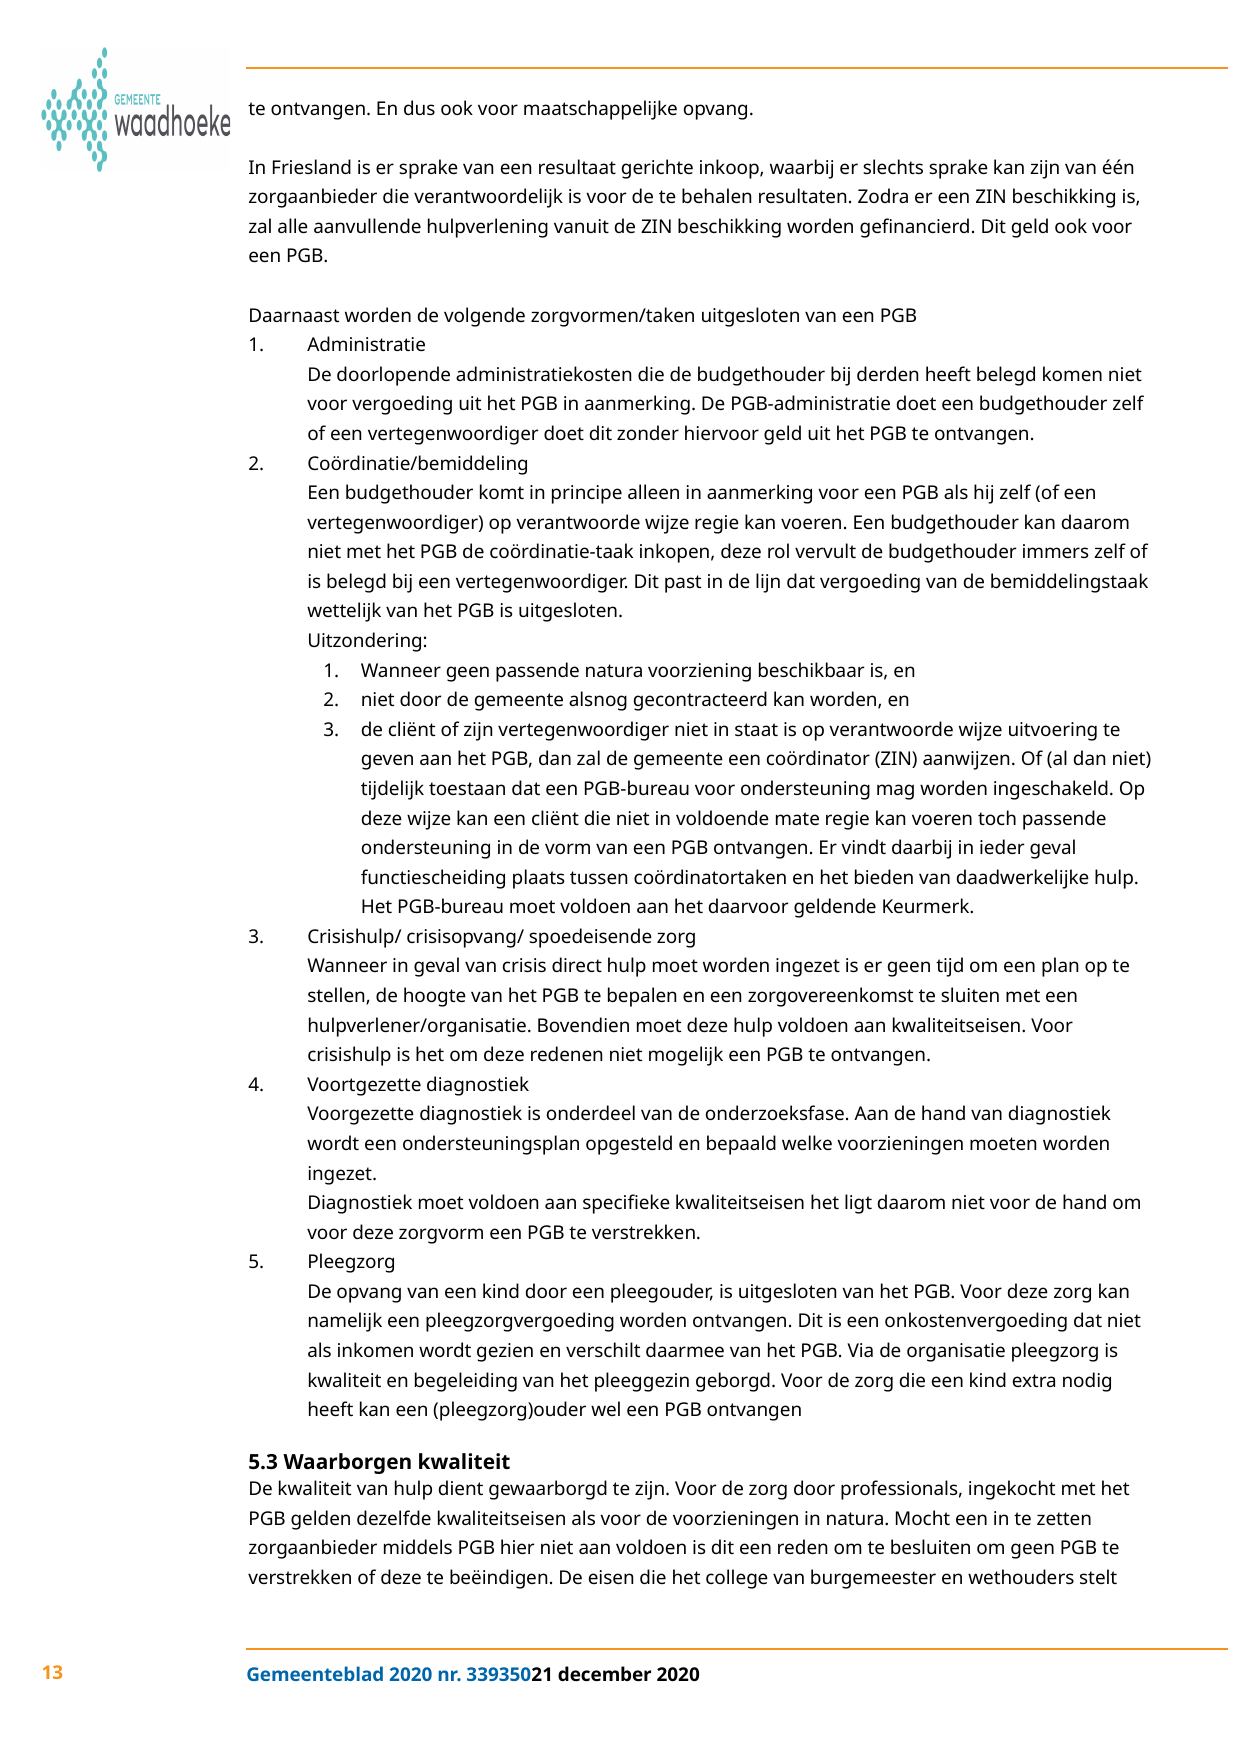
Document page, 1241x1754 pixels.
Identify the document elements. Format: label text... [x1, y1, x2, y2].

text 5.3 Waarborgen kwaliteit [248, 1447, 1152, 1475]
list Wanneer in geval van crisis direct hulp moet worden ingezet is er geen tijd om een plan op te stellen, de hoogte van het PGB te bepalen en een zorgovereenkomst te sluiten met een hulpverlener/organisatie. Bovendien moet deze hulp voldoen aan kwaliteitseisen. Voor crisishulp is het om deze redenen niet mogelijk een PGB te ontvangen. [248, 953, 1152, 1067]
list Coördinatie/bemiddeling [248, 450, 1152, 476]
list Diagnostiek moet voldoen aan specifieke kwaliteitseisen het ligt daarom niet voor de hand om voor deze zorgvorm een PGB te verstrekken. [248, 1189, 1152, 1245]
list niet door de gemeente alsnog gecontracteerd kan worden, en [323, 686, 1152, 712]
list Een budgethouder komt in principe alleen in aanmerking voor een PGB als hij zelf (of een vertegenwoordiger) op verantwoorde wijze regie kan voeren. Een budgethouder kan daarom niet met het PGB de coördinatie-taak inkopen, deze rol vervult de budgethouder immers zelf of is belegd bij een vertegenwoordiger. Dit past in de lijn dat vergoeding van de bemiddelingstaak wettelijk van het PGB is uitgesloten. [248, 479, 1152, 623]
list De opvang van een kind door een pleegouder, is uitgesloten van het PGB. Voor deze zorg kan namelijk een pleegzorgvergoeding worden ontvangen. Dit is een onkostenvergoeding dat niet als inkomen wordt gezien en verschilt daarmee van het PGB. Via de organisatie pleegzorg is kwaliteit en begeleiding van het pleeggezin geborgd. Voor de zorg die een kind extra nodig heeft kan een (pleegzorg)ouder wel een PGB ontvangen [248, 1278, 1152, 1422]
list de cliënt of zijn vertegenwoordiger niet in staat is op verantwoorde wijze uitvoering te geven aan het PGB, dan zal de gemeente een coördinator (ZIN) aanwijzen. Of (al dan niet) tijdelijk toestaan dat een PGB-bureau voor ondersteuning mag worden ingeschakeld. Op deze wijze kan een cliënt die niet in voldoende mate regie kan voeren toch passende ondersteuning in de vorm van een PGB ontvangen. Er vindt daarbij in ieder geval functiescheiding plaats tussen coördinatortaken en het bieden van daadwerkelijke hulp. Het PGB-bureau moet voldoen aan het daarvoor geldende Keurmerk. [323, 716, 1152, 919]
picture [41, 47, 231, 172]
list Voorgezette diagnostiek is onderdeel van de onderzoeksfase. Aan de hand van diagnostiek wordt een ondersteuningsplan opgesteld en bepaald welke voorzieningen moeten worden ingezet. [248, 1101, 1152, 1186]
list Wanneer geen passende natura voorziening beschikbaar is, en [323, 657, 1152, 683]
list De doorlopende administratiekosten die de budgethouder bij derden heeft belegd komen niet voor vergoeding uit het PGB in aanmerking. De PGB-administratie doet een budgethouder zelf of een vertegenwoordiger doet dit zonder hiervoor geld uit het PGB te ontvangen. [248, 361, 1152, 446]
list Pleegzorg [248, 1248, 1152, 1274]
list Voortgezette diagnostiek [248, 1071, 1152, 1097]
list Crisishulp/ crisisopvang/ spoedeisende zorg [248, 923, 1152, 949]
text te ontvangen. En dus ook voor maatschappelijke opvang. [248, 95, 1152, 121]
list Administratie [248, 331, 1152, 357]
text In Friesland is er sprake van een resultaat gerichte inkoop, waarbij er slechts sprake kan zijn van één zorgaanbieder die verantwoordelijk is voor de te behalen resultaten. Zodra er een ZIN beschikking is, zal alle aanvullende hulpverlening vanuit de ZIN beschikking worden gefinancierd. Dit geld ook voor een PGB. [248, 154, 1152, 268]
text De kwaliteit van hulp dient gewaarborgd te zijn. Voor de zorg door professionals, ingekocht met het PGB gelden dezelfde kwaliteitseisen als voor de voorzieningen in natura. Mocht een in te zetten zorgaanbieder middels PGB hier niet aan voldoen is dit een reden om te besluiten om geen PGB te verstrekken of deze te beëindigen. De eisen die het college van burgemeester en wethouders stelt [248, 1475, 1152, 1590]
list Uitzondering: [248, 627, 1152, 653]
text Daarnaast worden de volgende zorgvormen/taken uitgesloten van een PGB [248, 302, 1152, 328]
